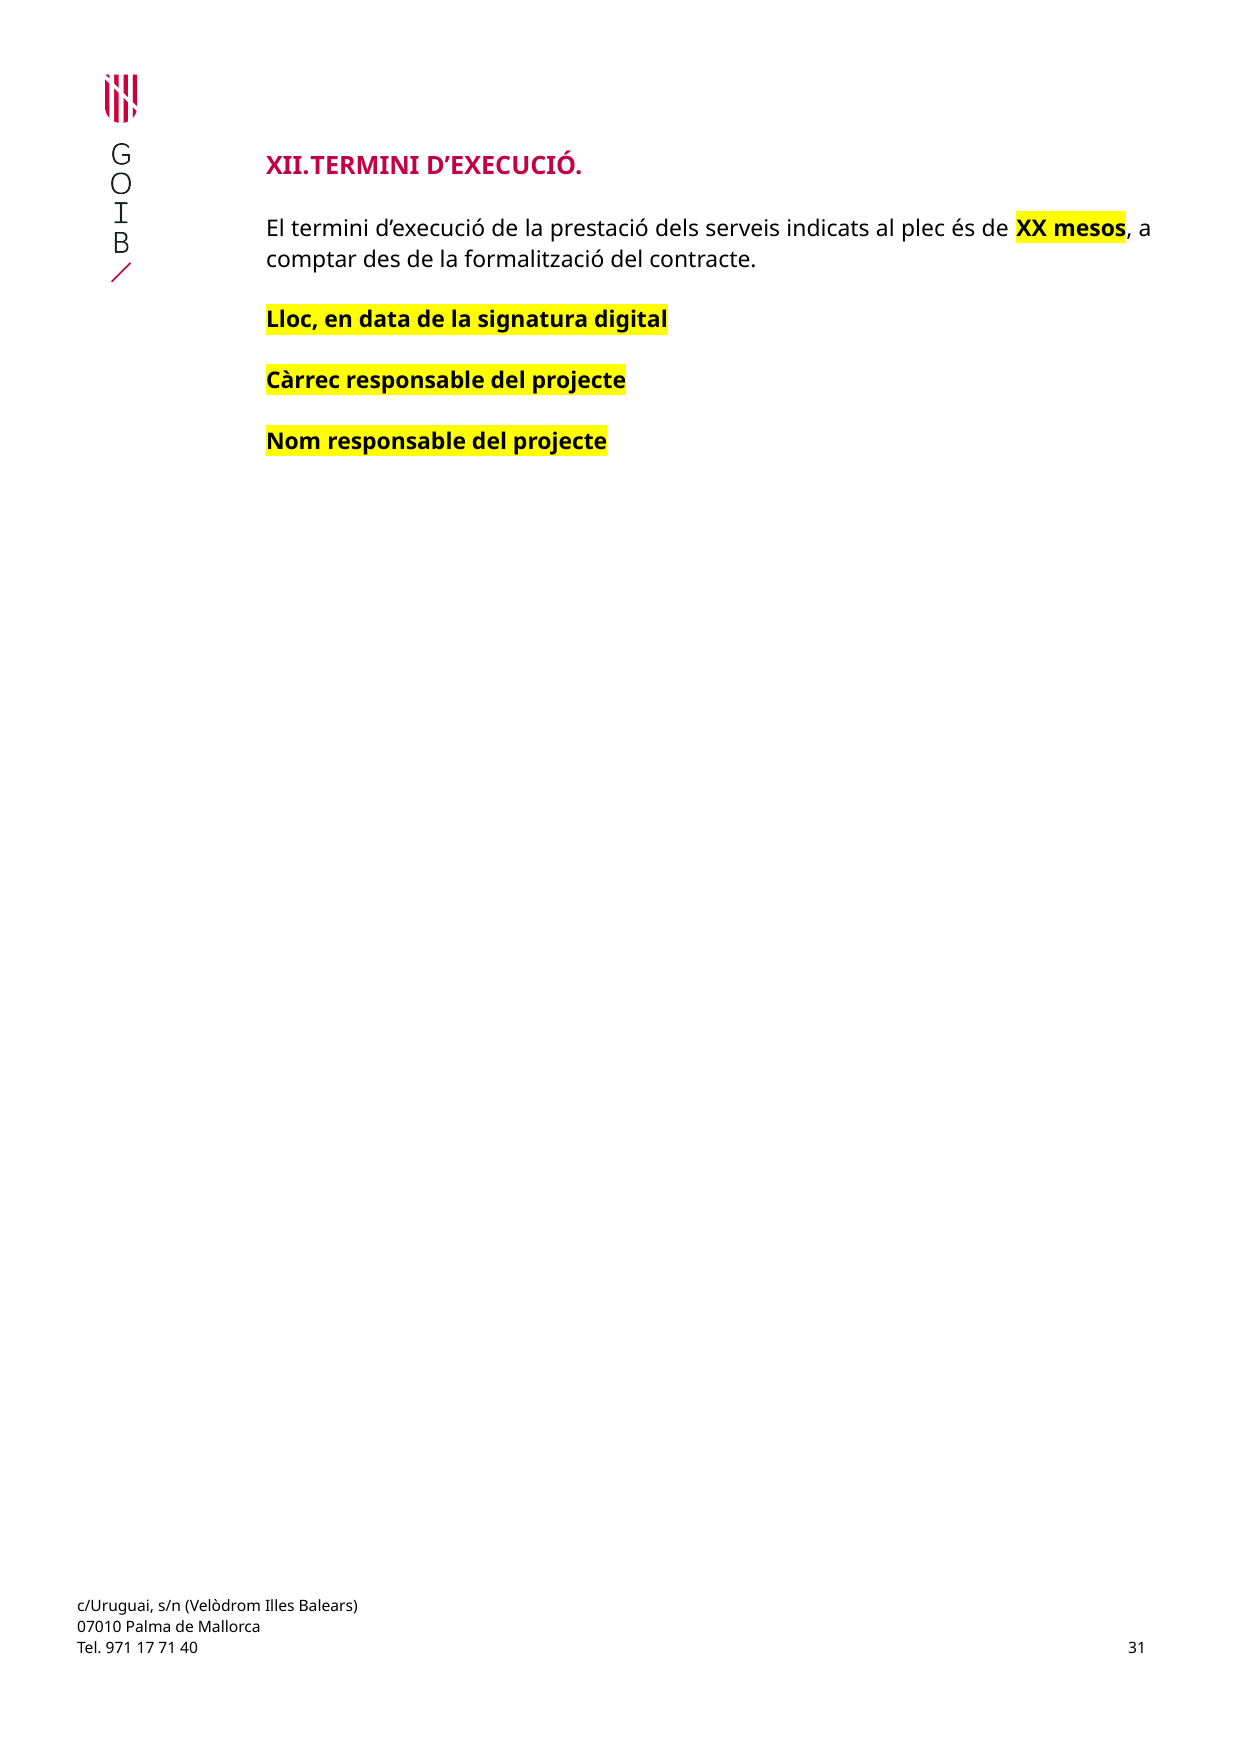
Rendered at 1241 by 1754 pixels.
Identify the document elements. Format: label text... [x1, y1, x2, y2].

text Lloc, en data de la signatura digital [266, 303, 1152, 335]
text Càrrec responsable del projecte [626, 364, 1152, 395]
picture [76, 51, 166, 313]
text Nom responsable del projecte [607, 425, 1152, 456]
subtitle Termini d’execució. [266, 148, 1152, 182]
text El termini d’execució de la prestació dels serveis indicats al plec és de XX mesos, a comptar des de la formalització del contracte. [266, 211, 1152, 274]
